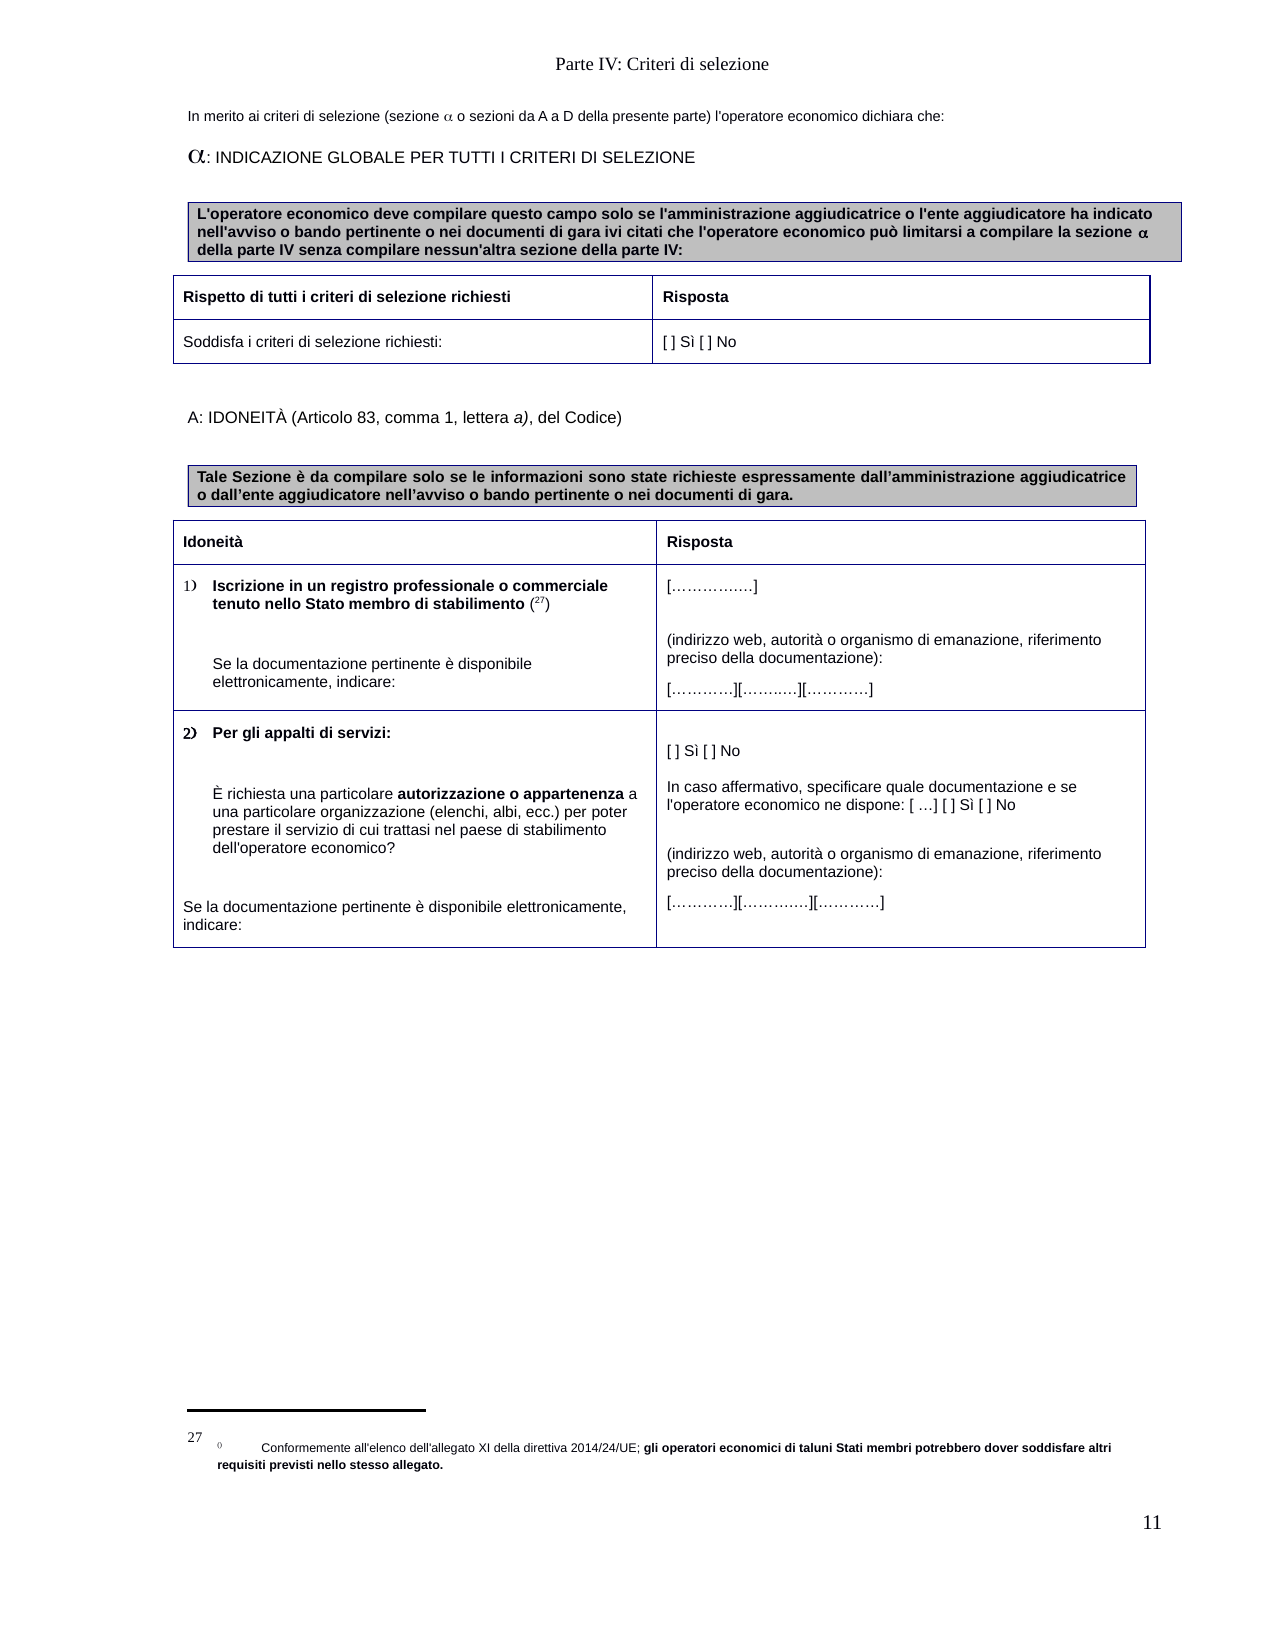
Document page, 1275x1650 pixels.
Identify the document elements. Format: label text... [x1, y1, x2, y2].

table_header Rispetto di tutti i criteri di selezione richiesti [174, 276, 652, 319]
table_cell Iscrizione in un registro professionale o commerciale tenuto nello Stato membro di stabilimento () Se la documentazione pertinente è disponibile elettronicamente, indicare: [174, 565, 656, 710]
text Tale Sezione è da compilare solo se le informazioni sono state richieste espressamente dall’amministrazione aggiudicatrice o dall’ente aggiudicatore nell’avviso o bando pertinente o nei documenti di gara. [189, 466, 1136, 506]
text Parte IV: Criteri di selezione [187, 53, 1137, 75]
table_cell [………….…] (indirizzo web, autorità o organismo di emanazione, riferimento preciso della documentazione): […………][……..…][…………] [657, 565, 1145, 710]
table_cell [ ] Sì [ ] No In caso affermativo, specificare quale documentazione e se l'operatore economico ne dispone: [ …] [ ] Sì [ ] No (indirizzo web, autorità o organismo di emanazione, riferimento preciso della documentazione): […………][……….…][…………] [657, 711, 1145, 947]
table_cell [ ] Sì [ ] No [653, 320, 1149, 363]
table_header Idoneità [174, 521, 656, 563]
table_cell Per gli appalti di servizi: È richiesta una particolare autorizzazione o appartenenza a una particolare organizzazione (elenchi, albi, ecc.) per poter prestare il servizio di cui trattasi nel paese di stabilimento dell'operatore economico? Se la documentazione pertinente è disponibile elettronicamente, indicare: [174, 711, 656, 947]
table_cell Soddisfa i criteri di selezione richiesti: [174, 320, 652, 363]
title : Indicazione globale per tutti i criteri di selezione [187, 144, 1137, 170]
text L'operatore economico deve compilare questo campo solo se l'amministrazione aggiudicatrice o l'ente aggiudicatore ha indicato nell'avviso o bando pertinente o nei documenti di gara ivi citati che l'operatore economico può limitarsi a compilare la sezione  della parte IV senza compilare nessun'altra sezione della parte IV: [189, 203, 1181, 261]
title A: Idoneità (Articolo 83, comma 1, lettera a), del Codice) [187, 408, 1137, 427]
table_header Risposta [653, 276, 1149, 319]
table_header Risposta [657, 521, 1145, 563]
text In merito ai criteri di selezione (sezione  o sezioni da A a D della presente parte) l'operatore economico dichiara che: [187, 108, 1137, 124]
